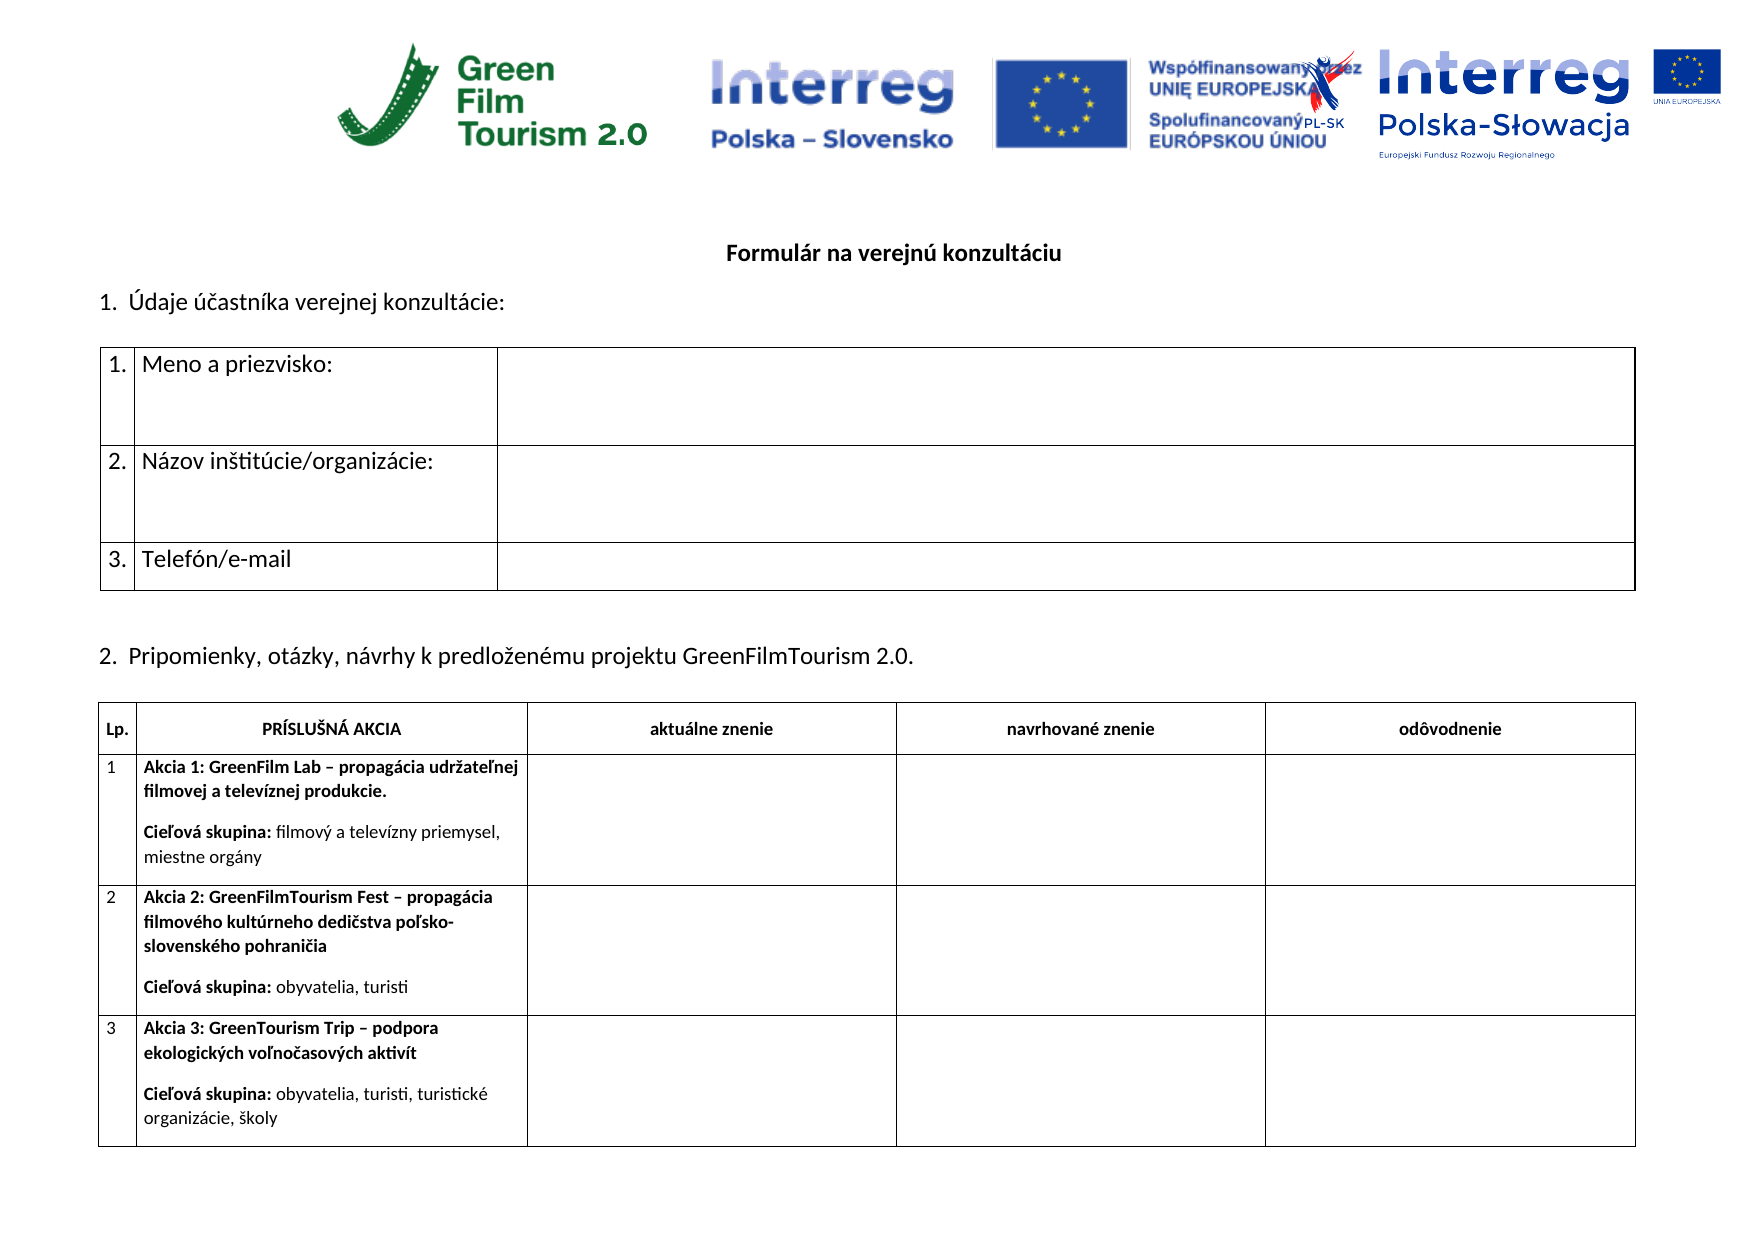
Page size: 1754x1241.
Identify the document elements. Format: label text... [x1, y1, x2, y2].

text Formulár na verejnú konzultáciu [99, 237, 1689, 267]
table_header Meno a priezvisko: [135, 348, 497, 444]
table_cell 2. [101, 446, 134, 542]
picture [328, 34, 657, 159]
table_header [498, 348, 1634, 444]
table_cell 3 [99, 1016, 136, 1146]
table_header navrhované znenie [897, 703, 1265, 754]
picture [669, 16, 1754, 191]
table_cell [498, 446, 1634, 542]
table_cell 1 [99, 755, 136, 884]
table_cell [528, 886, 896, 1015]
table_header odôvodnenie [1266, 703, 1635, 754]
table_cell [528, 755, 896, 884]
table_cell 3. [101, 543, 134, 590]
table_cell Názov inštitúcie/organizácie: [135, 446, 497, 542]
table_cell [897, 755, 1265, 884]
table_cell Akcia 3: GreenTourism Trip – podpora ekologických voľnočasových aktivít Cieľová skupina: obyvatelia, turisti, turistické organizácie, školy [137, 1016, 527, 1146]
list Údaje účastníka verejnej konzultácie: [99, 286, 1689, 316]
table_header PRÍSLUŠNÁ AKCIA [137, 703, 527, 754]
table_header aktuálne znenie [528, 703, 896, 754]
table_cell [528, 1016, 896, 1146]
table_cell [897, 1016, 1265, 1146]
table_cell Akcia 1: GreenFilm Lab – propagácia udržateľnej filmovej a televíznej produkcie. Cieľová skupina: filmový a televízny priemysel, miestne orgány [137, 755, 527, 884]
table_cell [1266, 755, 1635, 884]
table_cell [498, 543, 1634, 590]
table_cell Telefón/e-mail [135, 543, 497, 590]
table_cell Akcia 2: GreenFilmTourism Fest – propagácia filmového kultúrneho dedičstva poľsko-slovenského pohraničia Cieľová skupina: obyvatelia, turisti [137, 886, 527, 1015]
table_cell [897, 886, 1265, 1015]
table_cell 2 [99, 886, 136, 1015]
list Pripomienky, otázky, návrhy k predloženému projektu GreenFilmTourism 2.0. [99, 641, 1689, 671]
table_cell [1266, 886, 1635, 1015]
table_header 1. [101, 348, 134, 444]
table_cell [1266, 1016, 1635, 1146]
table_header Lp. [99, 703, 136, 754]
